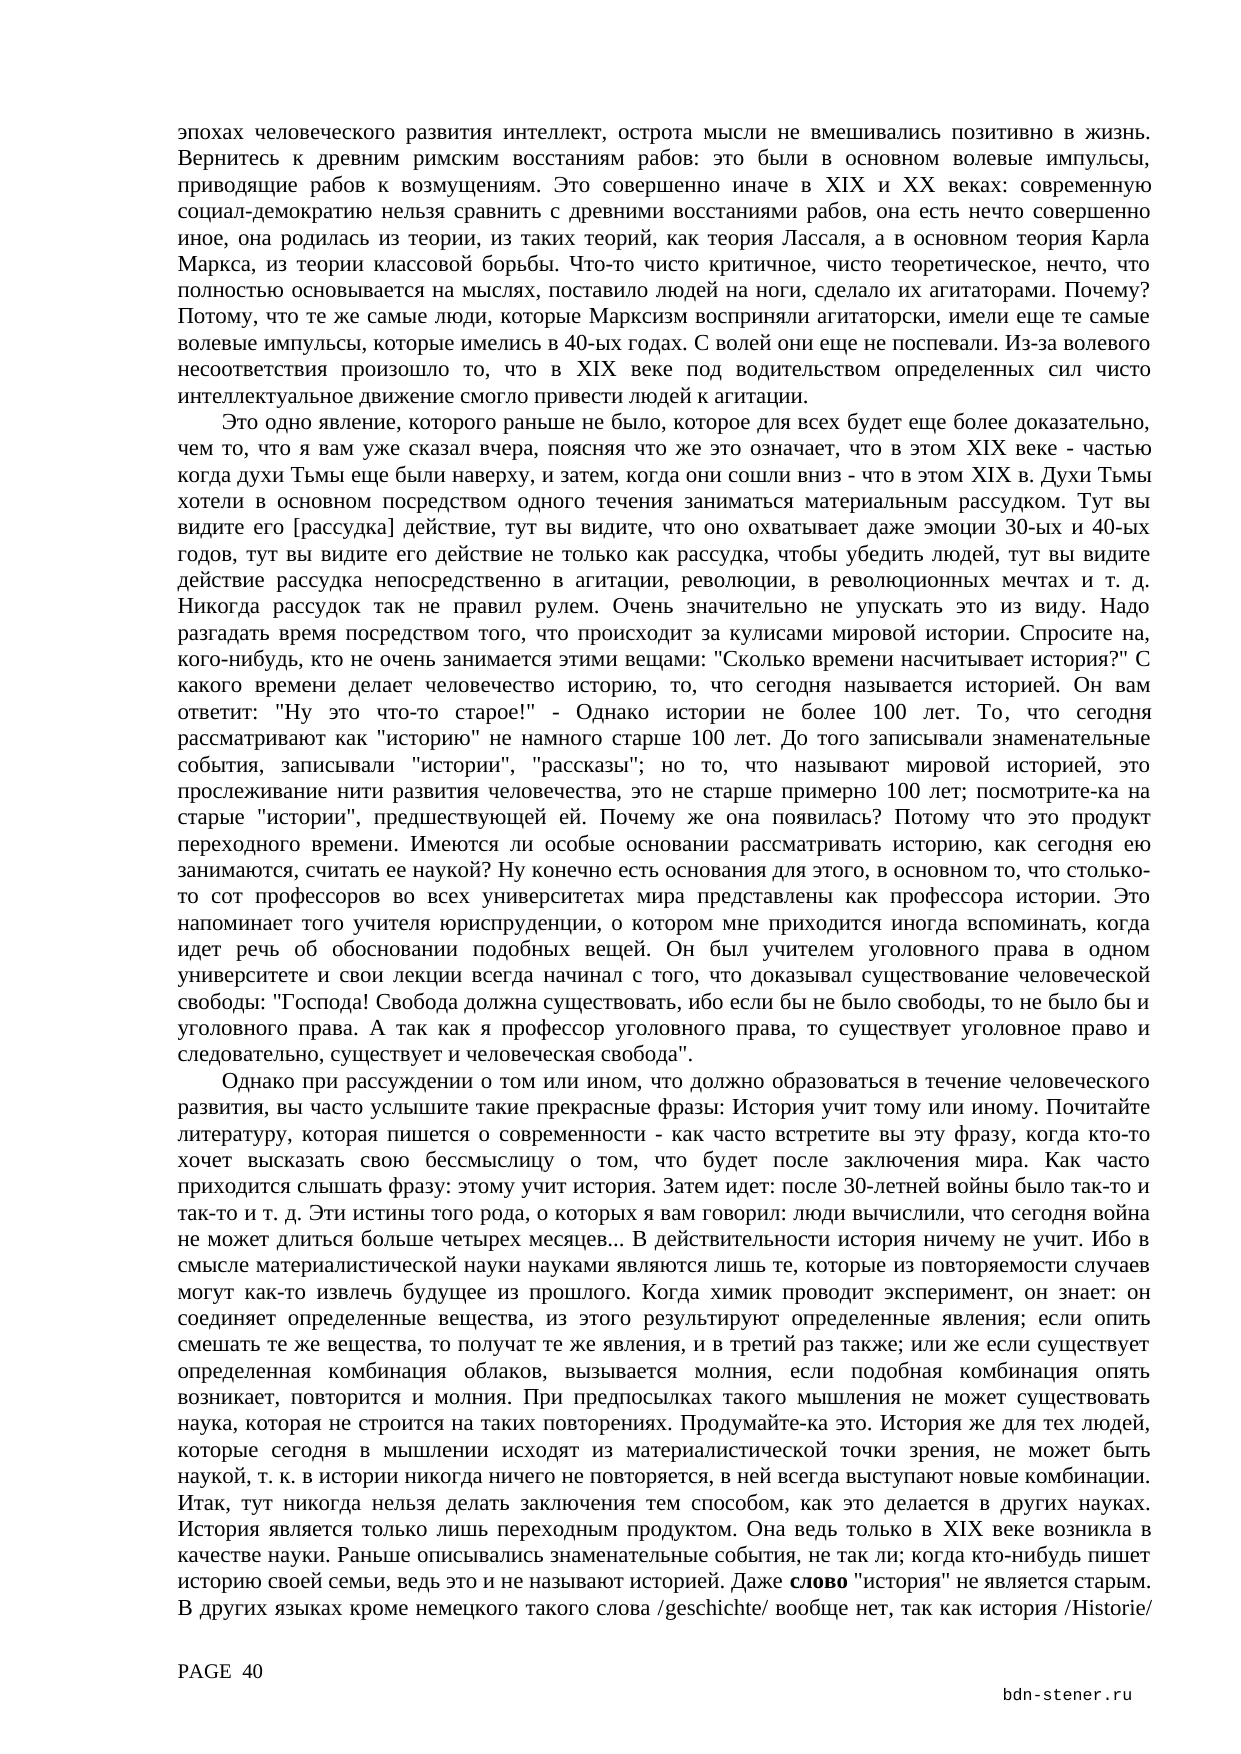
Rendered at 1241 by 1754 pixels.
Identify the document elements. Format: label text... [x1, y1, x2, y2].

text эпохах человеческого развития интеллект, острота мысли не вмешивались позитивно в жизнь. Вернитесь к древним римским восстаниям рабов: это были в основном волевые импульсы, приводящие рабов к возмущениям. Это совершенно иначе в XIX и XX веках: современную социал-демократию нельзя сравнить с древними восстаниями рабов, она есть нечто совершенно иное, она родилась из теории, из таких теорий, как теория Лассаля, а в основном теория Карла Маркса, из теории классовой борьбы. Что-то чисто критичное, чисто теоретическое, нечто, что полностью основывается на мыслях, поставило людей на ноги, сделало их агитаторами. Почему? Потому, что те же самые люди, которые Марксизм восприняли агитаторски, имели еще те самые волевые импульсы, которые имелись в 40-ых годах. С волей они еще не поспевали. Из-за волевого несоответствия произошло то, что в XIX веке под водительством определенных сил чисто интеллектуальное движение смогло привести людей к агитации. [177, 118, 1152, 408]
text Однако при рассуждении о том или ином, что должно образоваться в течение человеческого развития, вы часто услышите такие прекрасные фразы: История учит тому или иному. Почитайте литературу, которая пишется о современности - как часто встретите вы эту фразу, когда кто-то хочет высказать свою бессмыслицу о том, что будет после заключения мира. Как часто приходится слышать фразу: этому учит история. Затем идет: после 30-летней войны было так-то и так-то и т. д. Эти истины того рода, о которых я вам говорил: люди вычислили, что сегодня война не может длиться больше четырех месяцев... В действительности история ничему не учит. Ибо в смысле материалистической науки науками являются лишь те, которые из повторяемости случаев могут как-то извлечь будущее из прошлого. Когда химик проводит эксперимент, он знает: он соединяет определенные вещества, из этого результируют определенные явления; если опить смешать те же вещества, то получат те же явления, и в третий раз также; или же если существует определенная комбинация облаков, вызывается молния, если подобная комбинация опять возникает, повторится и молния. При предпосылках такого мышления не может существовать наука, которая не строится на таких повторениях. Продумайте-ка это. История же для тех людей, которые сегодня в мышлении исходят из материалистической точки зрения, не может быть наукой, т. к. в истории никогда ничего не повторяется, в ней всегда выступают новые комбинации. Итак, тут никогда нельзя делать заключения тем способом, как это делается в других науках. История является только лишь переходным продуктом. Она ведь только в XIX веке возникла в качестве науки. Раньше описывались знаменательные события, не так ли; когда кто-нибудь пишет историю своей семьи, ведь это и не называют историей. Даже слово "история" не является старым. В других языках кроме немецкого такого слова /geschichte/ вообще нет, так как история /Historie/ [177, 1067, 1152, 1620]
text Это одно явление, которого раньше не было, которое для всех будет еще более доказательно, чем то, что я вам уже сказал вчера, поясняя что же это означает, что в этом XIX веке - частью когда духи Тьмы еще были наверху, и затем, когда они сошли вниз - что в этом XIX в. Духи Тьмы хотели в основном посредством одного течения заниматься материальным рассудком. Тут вы видите его [рассудка] действие, тут вы видите, что оно охватывает даже эмоции 30-ых и 40-ых годов, тут вы видите его действие не только как рассудка, чтобы убедить людей, тут вы видите действие рассудка непосредственно в агитации, революции, в революционных мечтах и т. д. Никогда рассудок так не правил рулем. Очень значительно не упускать это из виду. Надо разгадать время посредством того, что происходит за кулисами мировой истории. Спросите на, кого-нибудь, кто не очень занимается этими вещами: "Сколько времени насчитывает история?" С какого времени делает человечество историю, то, что сегодня называется историей. Он вам ответит: "Ну это что-то старое!" - Однако истории не более 100 лет. То, что сегодня рассматривают как "историю" не намного старше 100 лет. До того записывали знаменательные события, записывали "истории", "рассказы"; но то, что называют мировой историей, это прослеживание нити развития человечества, это не старше примерно 100 лет; посмотрите-ка на старые "истории", предшествующей ей. Почему же она появилась? Потому что это продукт переходного времени. Имеются ли особые основании рассматривать историю, как сегодня ею занимаются, считать ее наукой? Ну конечно есть основания для этого, в основном то, что столько-то сот профессоров во всех университетах мира представлены как профессора истории. Это напоминает того учителя юриспруденции, о котором мне приходится иногда вспоминать, когда идет речь об обосновании подобных вещей. Он был учителем уголовного права в одном университете и свои лекции всегда начинал с того, что доказывал существование человеческой свободы: "Господа! Свобода должна существовать, ибо если бы не было свободы, то не было бы и уголовного права. А так как я профессор уголовного права, то существует уголовное право и следовательно, существует и человеческая свобода". [177, 408, 1152, 1067]
